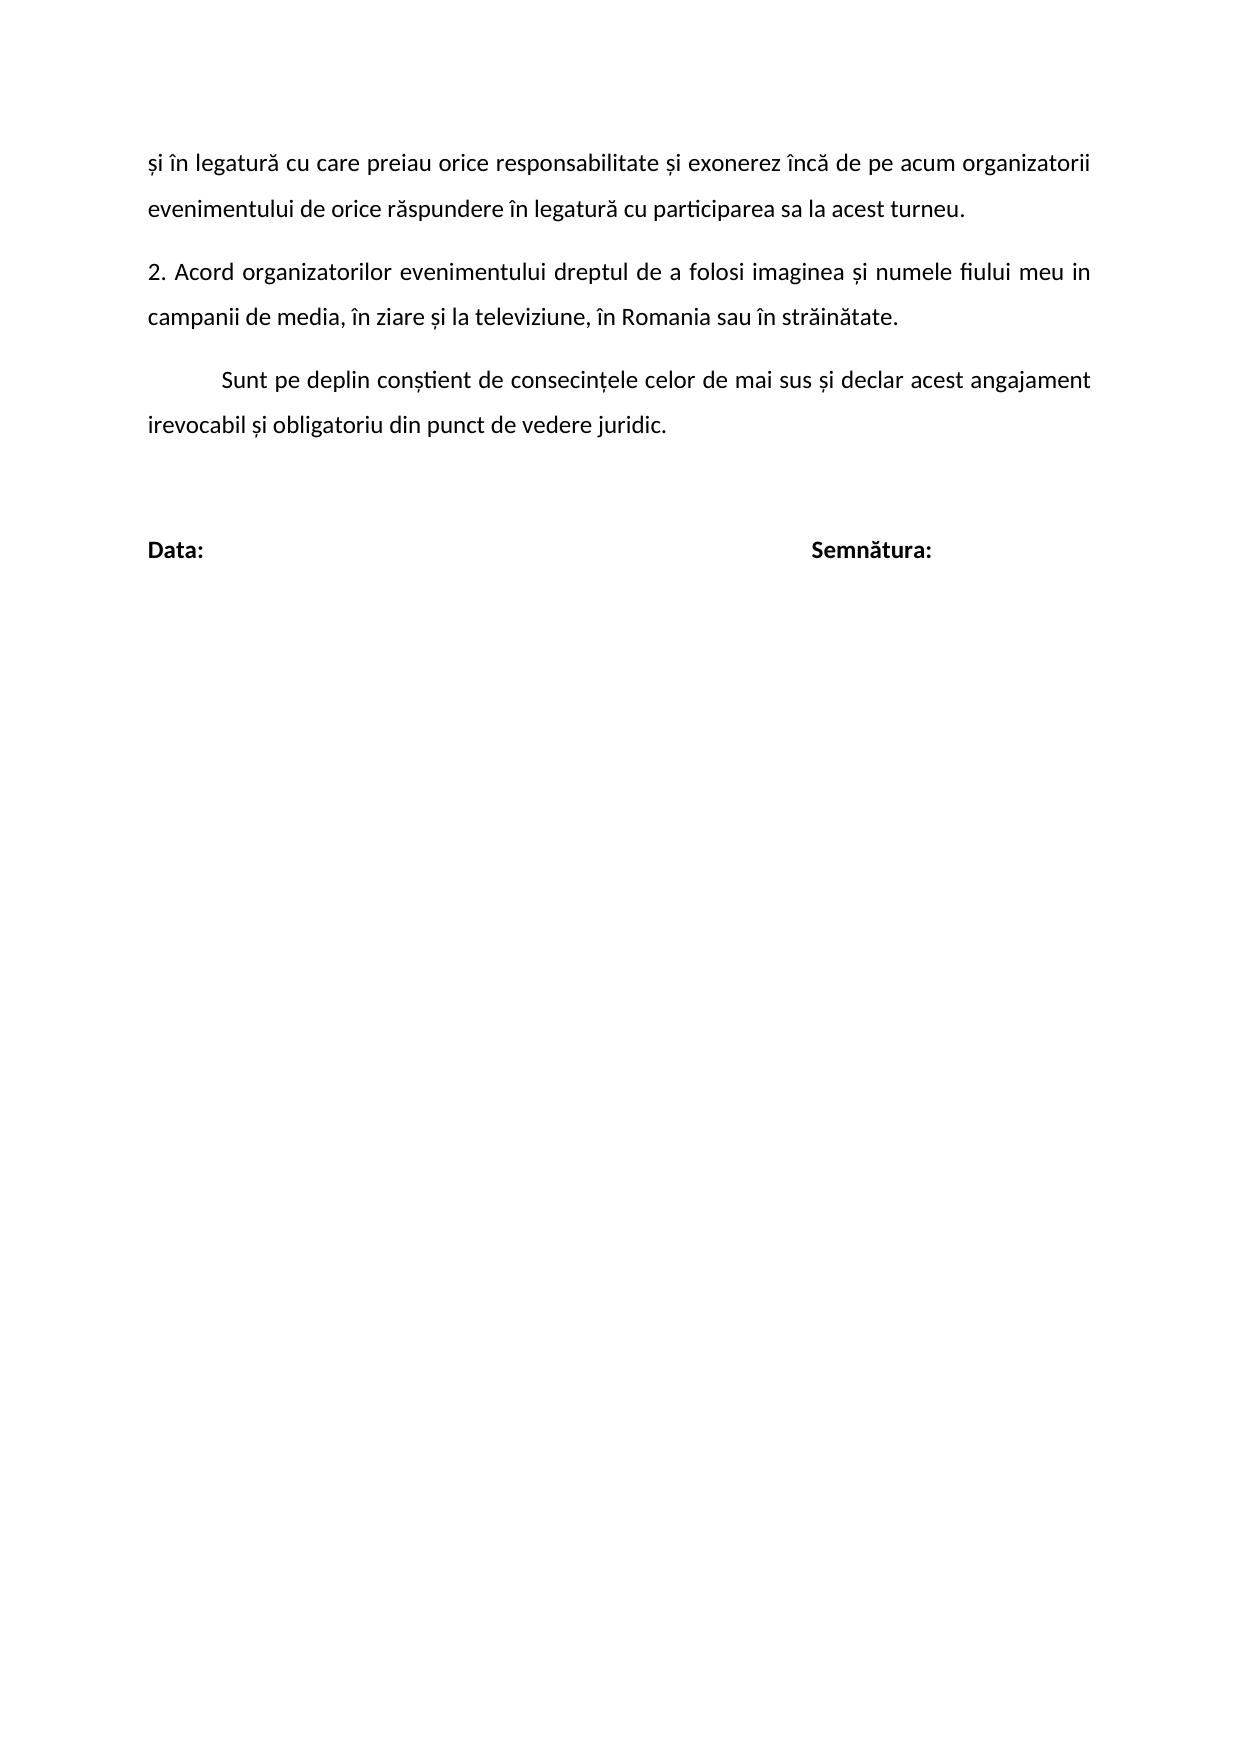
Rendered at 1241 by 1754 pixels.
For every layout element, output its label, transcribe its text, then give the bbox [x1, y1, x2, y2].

text Sunt pe deplin conștient de consecințele celor de mai sus și declar acest angajament irevocabil și obligatoriu din punct de vedere juridic. [148, 364, 1093, 440]
text 2. Acord organizatorilor evenimentului dreptul de a folosi imaginea și numele fiului meu in campanii de media, în ziare și la televiziune, în Romania sau în străinătate. [148, 256, 1093, 332]
text Data: Semnătura: [148, 534, 1093, 565]
text și în legatură cu care preiau orice responsabilitate și exonerez încă de pe acum organizatorii evenimentului de orice răspundere în legatură cu participarea sa la acest turneu. [148, 148, 1093, 224]
